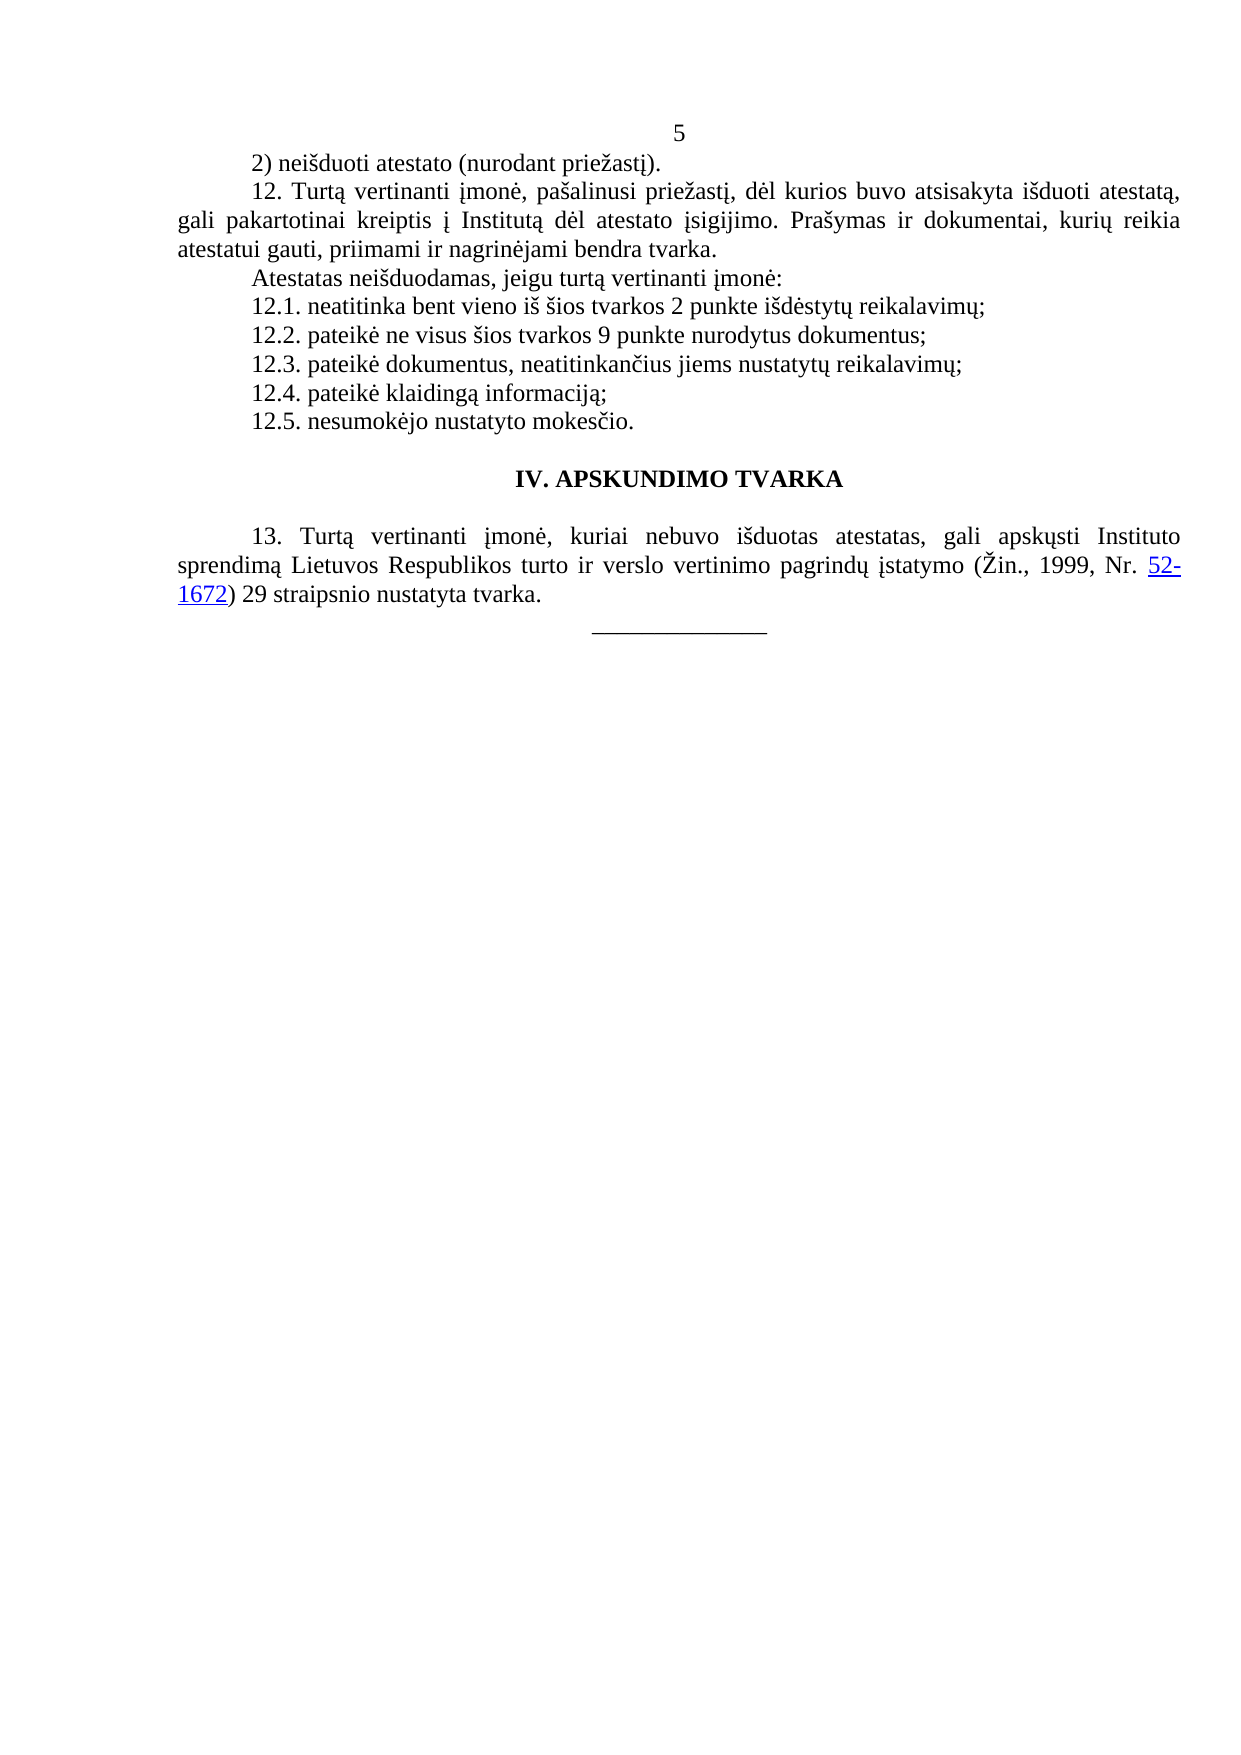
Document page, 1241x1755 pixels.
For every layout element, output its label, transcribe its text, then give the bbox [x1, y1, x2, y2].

text IV. APSKUNDIMO TVARKA [177, 464, 1181, 493]
text 12. Turtą vertinanti įmonė, pašalinusi priežastį, dėl kurios buvo atsisakyta išduoti atestatą, gali pakartotinai kreiptis į Institutą dėl atestato įsigijimo. Prašymas ir dokumentai, kurių reikia atestatui gauti, priimami ir nagrinėjami bendra tvarka. [177, 176, 1181, 263]
text 12.5. nesumokėjo nustatyto mokesčio. [177, 406, 1181, 435]
text ______________ [177, 608, 1181, 636]
text Atestatas neišduodamas, jeigu turtą vertinanti įmonė: [177, 263, 1181, 291]
text 12.1. neatitinka bent vieno iš šios tvarkos 2 punkte išdėstytų reikalavimų; [177, 291, 1181, 320]
text 12.3. pateikė dokumentus, neatitinkančius jiems nustatytų reikalavimų; [177, 349, 1181, 378]
text 13. Turtą vertinanti įmonė, kuriai nebuvo išduotas atestatas, gali apskųsti Instituto sprendimą Lietuvos Respublikos turto ir verslo vertinimo pagrindų įstatymo (Žin., 1999, Nr. 52-1672) 29 straipsnio nustatyta tvarka. [177, 521, 1181, 608]
text 12.4. pateikė klaidingą informaciją; [177, 378, 1181, 406]
text 2) neišduoti atestato (nurodant priežastį). [177, 148, 1181, 176]
text 12.2. pateikė ne visus šios tvarkos 9 punkte nurodytus dokumentus; [177, 320, 1181, 349]
